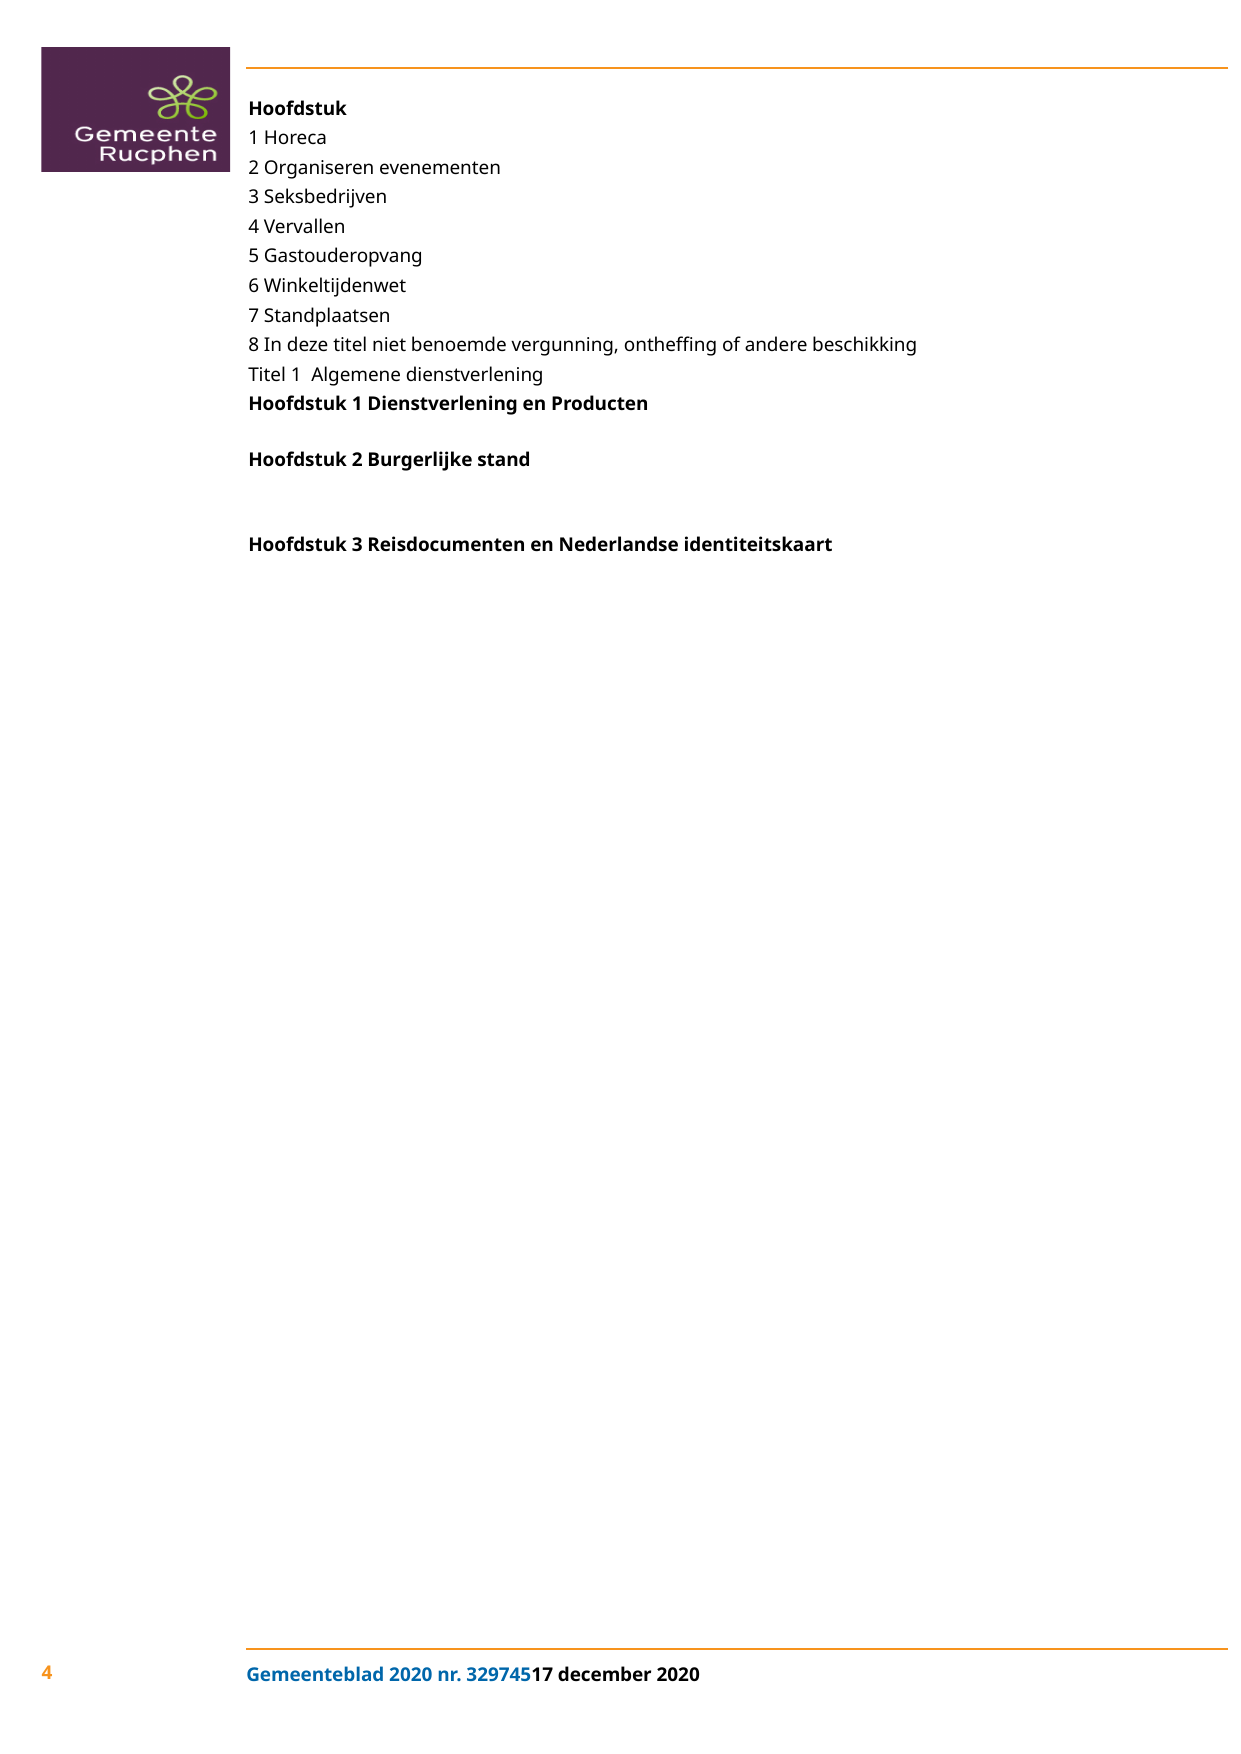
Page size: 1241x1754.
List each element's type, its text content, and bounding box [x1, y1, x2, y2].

text 5 Gastouderopvang [248, 243, 1152, 268]
text Hoofdstuk 2 Burgerlijke stand [248, 446, 1152, 472]
text Hoofdstuk [248, 95, 1152, 121]
text 6 Winkeltijdenwet [248, 272, 1152, 298]
text 4 Vervallen [248, 213, 1152, 239]
text 8 In deze titel niet benoemde vergunning, ontheffing of andere beschikking [248, 331, 1152, 357]
text Titel 1 Algemene dienstverlening [248, 361, 1152, 387]
text Hoofdstuk 3 Reisdocumenten en Nederlandse identiteitskaart [248, 531, 1152, 557]
text 3 Seksbedrijven [248, 183, 1152, 209]
text 1 Horeca [248, 124, 1152, 150]
text Hoofdstuk 1 Dienstverlening en Producten [248, 391, 1152, 416]
text 2 Organiseren evenementen [248, 154, 1152, 180]
picture [41, 47, 231, 172]
text 7 Standplaatsen [248, 302, 1152, 328]
